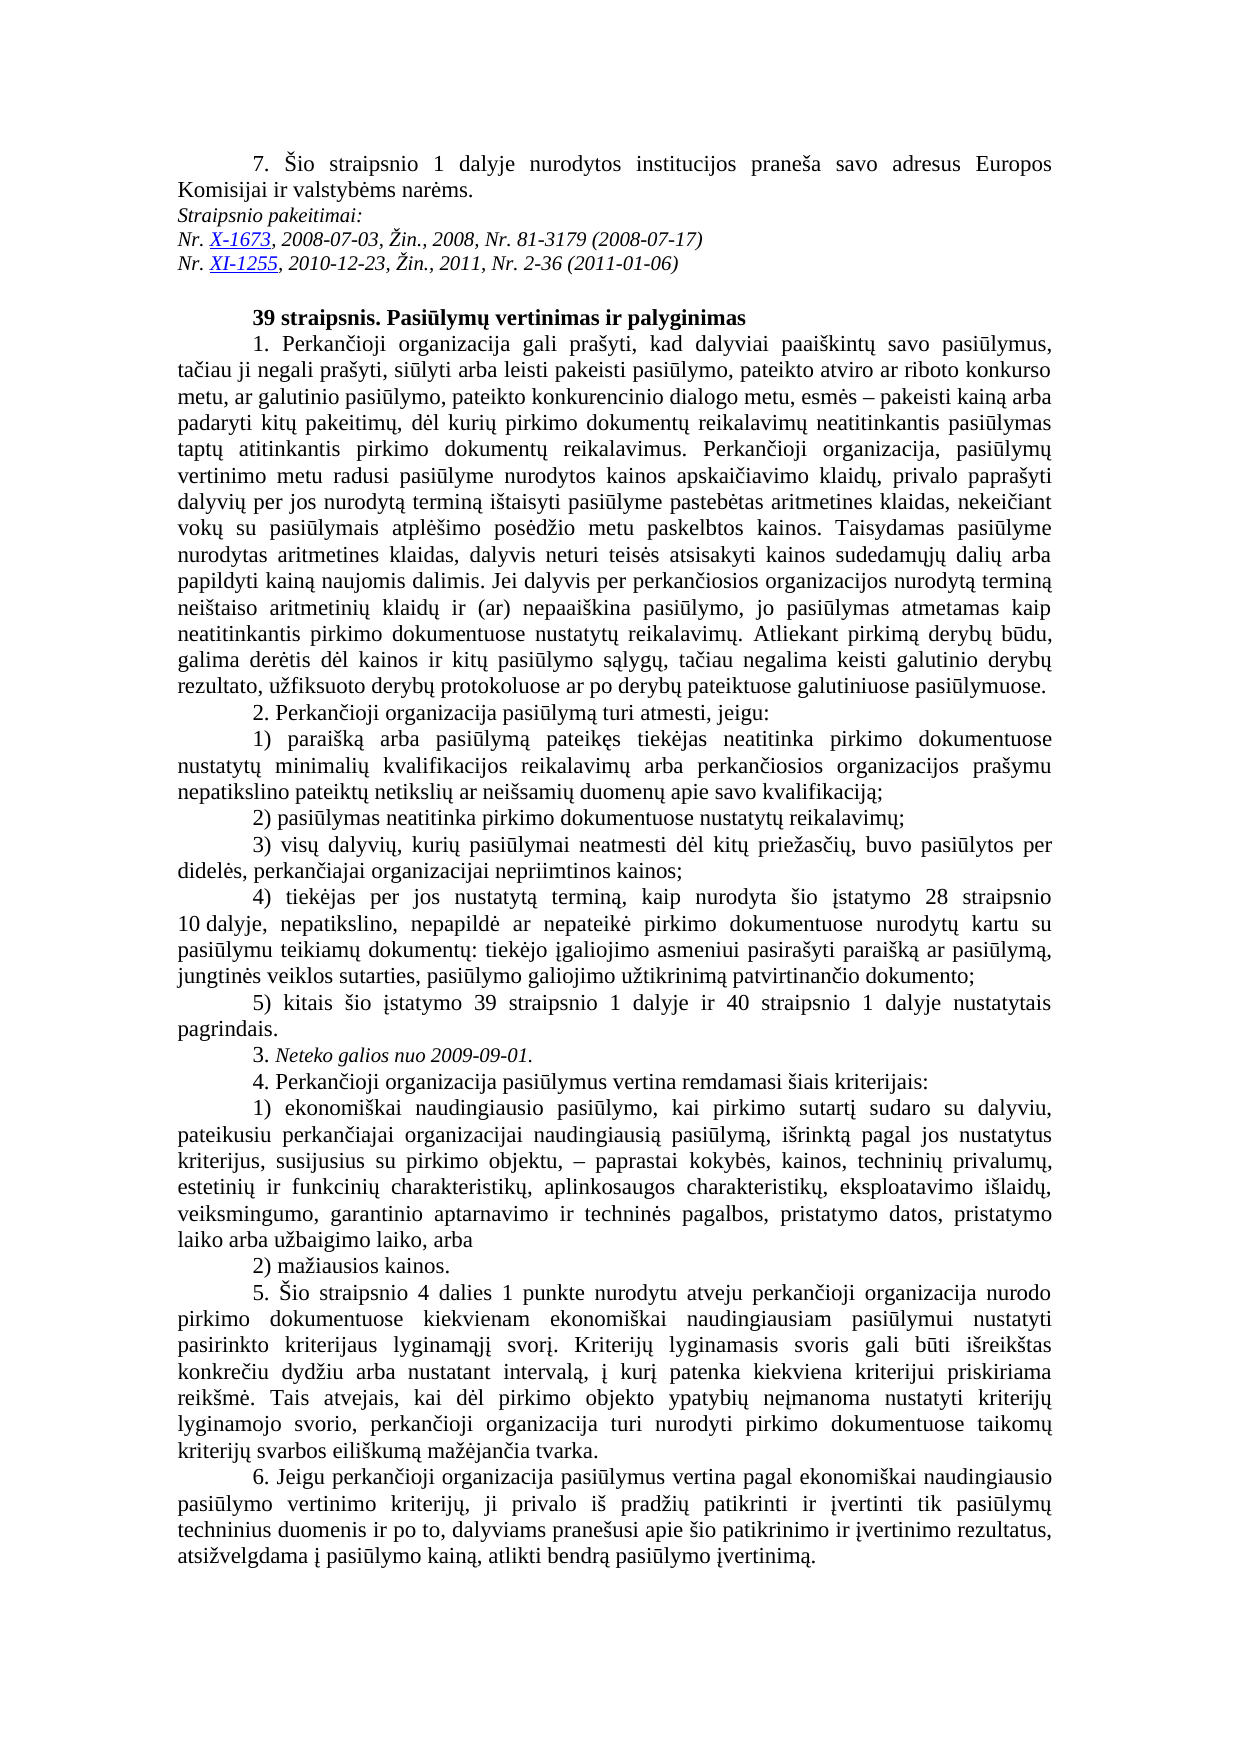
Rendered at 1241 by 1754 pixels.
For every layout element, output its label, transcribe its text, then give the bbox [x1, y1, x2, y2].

text 6. Jeigu perkančioji organizacija pasiūlymus vertina pagal ekonomiškai naudingiausio pasiūlymo vertinimo kriterijų, ji privalo iš pradžių patikrinti ir įvertinti tik pasiūlymų techninius duomenis ir po to, dalyviams pranešusi apie šio patikrinimo ir įvertinimo rezultatus, atsižvelgdama į pasiūlymo kainą, atlikti bendrą pasiūlymo įvertinimą. [177, 1463, 1053, 1569]
text Straipsnio pakeitimai: [177, 203, 1053, 227]
text 1) ekonomiškai naudingiausio pasiūlymo, kai pirkimo sutartį sudaro su dalyviu, pateikusiu perkančiajai organizacijai naudingiausią pasiūlymą, išrinktą pagal jos nustatytus kriterijus, susijusius su pirkimo objektu, – paprastai kokybės, kainos, techninių privalumų, estetinių ir funkcinių charakteristikų, aplinkosaugos charakteristikų, eksploatavimo išlaidų, veiksmingumo, garantinio aptarnavimo ir techninės pagalbos, pristatymo datos, pristatymo laiko arba užbaigimo laiko, arba [177, 1094, 1053, 1252]
text 5. Šio straipsnio 4 dalies 1 punkte nurodytu atveju perkančioji organizacija nurodo pirkimo dokumentuose kiekvienam ekonomiškai naudingiausiam pasiūlymui nustatyti pasirinkto kriterijaus lyginamąjį svorį. Kriterijų lyginamasis svoris gali būti išreikštas konkrečiu dydžiu arba nustatant intervalą, į kurį patenka kiekviena kriterijui priskiriama reikšmė. Tais atvejais, kai dėl pirkimo objekto ypatybių neįmanoma nustatyti kriterijų lyginamojo svorio, perkančioji organizacija turi nurodyti pirkimo dokumentuose taikomų kriterijų svarbos eiliškumą mažėjančia tvarka. [177, 1279, 1053, 1463]
text 4. Perkančioji organizacija pasiūlymus vertina remdamasi šiais kriterijais: [177, 1068, 1053, 1094]
text 1. Perkančioji organizacija gali prašyti, kad dalyviai paaiškintų savo pasiūlymus, tačiau ji negali prašyti, siūlyti arba leisti pakeisti pasiūlymo, pateikto atviro ar riboto konkurso metu, ar galutinio pasiūlymo, pateikto konkurencinio dialogo metu, esmės – pakeisti kainą arba padaryti kitų pakeitimų, dėl kurių pirkimo dokumentų reikalavimų neatitinkantis pasiūlymas taptų atitinkantis pirkimo dokumentų reikalavimus. Perkančioji organizacija, pasiūlymų vertinimo metu radusi pasiūlyme nurodytos kainos apskaičiavimo klaidų, privalo paprašyti dalyvių per jos nurodytą terminą ištaisyti pasiūlyme pastebėtas aritmetines klaidas, nekeičiant vokų su pasiūlymais atplėšimo posėdžio metu paskelbtos kainos. Taisydamas pasiūlyme nurodytas aritmetines klaidas, dalyvis neturi teisės atsisakyti kainos sudedamųjų dalių arba papildyti kainą naujomis dalimis. Jei dalyvis per perkančiosios organizacijos nurodytą terminą neištaiso aritmetinių klaidų ir (ar) nepaaiškina pasiūlymo, jo pasiūlymas atmetamas kaip neatitinkantis pirkimo dokumentuose nustatytų reikalavimų. Atliekant pirkimą derybų būdu, galima derėtis dėl kainos ir kitų pasiūlymo sąlygų, tačiau negalima keisti galutinio derybų rezultato, užfiksuoto derybų protokoluose ar po derybų pateiktuose galutiniuose pasiūlymuose. [177, 330, 1053, 699]
text 3. Neteko galios nuo 2009-09-01. [177, 1042, 1053, 1068]
text 1) paraišką arba pasiūlymą pateikęs tiekėjas neatitinka pirkimo dokumentuose nustatytų minimalių kvalifikacijos reikalavimų arba perkančiosios organizacijos prašymu nepatikslino pateiktų netikslių ar neišsamių duomenų apie savo kvalifikaciją; [177, 725, 1053, 804]
text 3) visų dalyvių, kurių pasiūlymai neatmesti dėl kitų priežasčių, buvo pasiūlytos per didelės, perkančiajai organizacijai nepriimtinos kainos; [177, 831, 1053, 883]
text 7. Šio straipsnio 1 dalyje nurodytos institucijos praneša savo adresus Europos Komisijai ir valstybėms narėms. [177, 150, 1053, 203]
text Nr. XI-1255, 2010-12-23, Žin., 2011, Nr. 2-36 (2011-01-06) [177, 251, 1053, 275]
text 39 straipsnis. Pasiūlymų vertinimas ir palyginimas [177, 304, 1053, 330]
text 5) kitais šio įstatymo 39 straipsnio 1 dalyje ir 40 straipsnio 1 dalyje nustatytais pagrindais. [177, 989, 1053, 1042]
text Nr. X-1673, 2008-07-03, Žin., 2008, Nr. 81-3179 (2008-07-17) [177, 227, 1053, 251]
text 4) tiekėjas per jos nustatytą terminą, kaip nurodyta šio įstatymo 28 straipsnio 10 dalyje, nepatikslino, nepapildė ar nepateikė pirkimo dokumentuose nurodytų kartu su pasiūlymu teikiamų dokumentų: tiekėjo įgaliojimo asmeniui pasirašyti paraišką ar pasiūlymą, jungtinės veiklos sutarties, pasiūlymo galiojimo užtikrinimą patvirtinančio dokumento; [177, 883, 1053, 989]
text 2. Perkančioji organizacija pasiūlymą turi atmesti, jeigu: [177, 699, 1053, 725]
text 2) mažiausios kainos. [177, 1252, 1053, 1279]
text 2) pasiūlymas neatitinka pirkimo dokumentuose nustatytų reikalavimų; [177, 804, 1053, 831]
